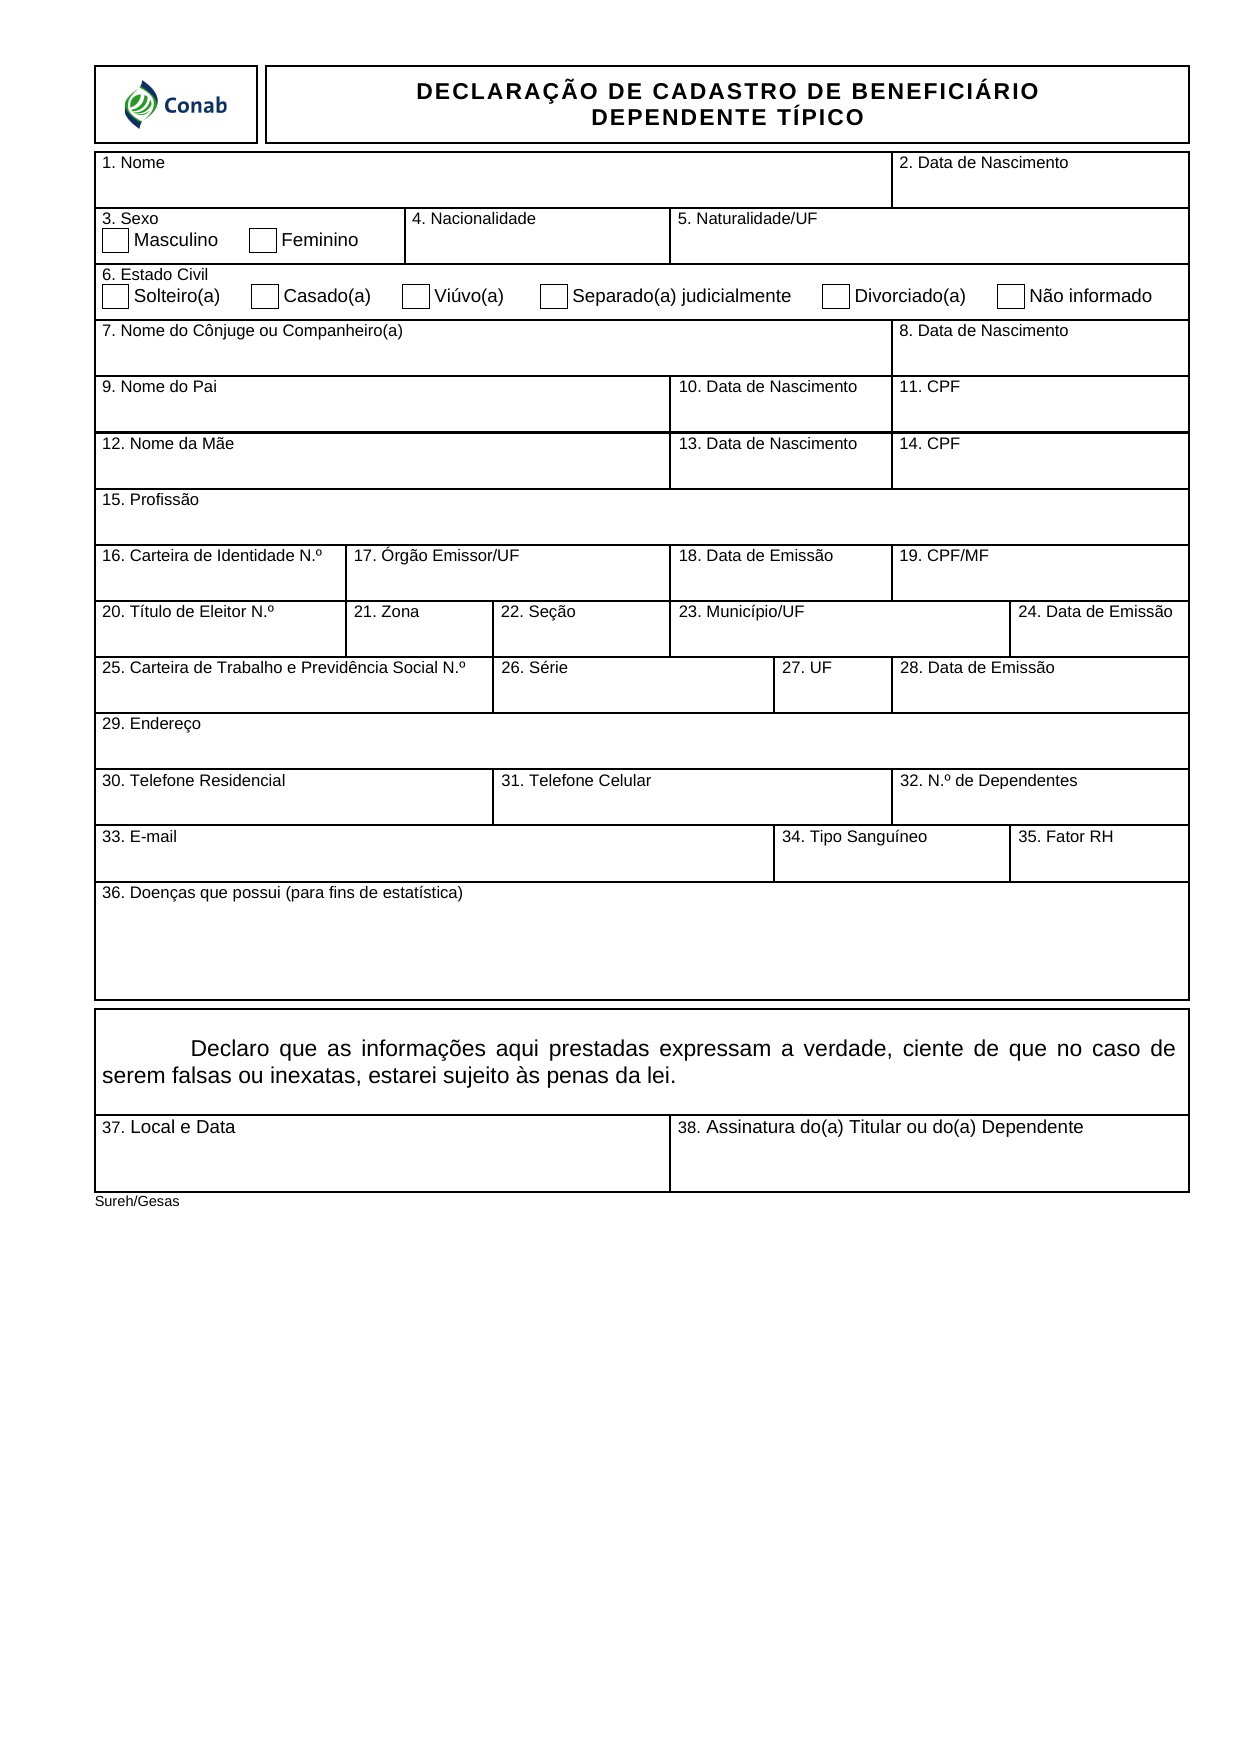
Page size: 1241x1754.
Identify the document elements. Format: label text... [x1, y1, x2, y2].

table_cell 2. Data de Nascimento [893, 153, 1188, 207]
table_cell 37. Local e Data [96, 1116, 669, 1191]
table_cell 5. Naturalidade/UF [671, 209, 1188, 263]
table_cell 1. Nome [96, 153, 891, 207]
table_header [96, 67, 256, 142]
text Sureh/Gesas [94, 1193, 1169, 1209]
table_cell 20. Título de Eleitor N.º [96, 602, 345, 656]
table_cell [95, 1001, 1189, 1007]
table_cell 13. Data de Nascimento [671, 434, 891, 487]
table_cell 14. CPF [893, 434, 1188, 487]
table_cell 15. Profissão [96, 490, 1188, 544]
table_cell 35. Fator RH [1011, 826, 1188, 881]
table_cell 32. N.º de Dependentes [893, 770, 1188, 824]
table_cell 24. Data de Emissão [1011, 602, 1188, 656]
table_cell 18. Data de Emissão [671, 546, 891, 600]
table_cell 8. Data de Nascimento [893, 321, 1188, 375]
table_cell Declaro que as informações aqui prestadas expressam a verdade, ciente de que no caso de serem falsas ou inexatas, estarei sujeito às penas da lei. [96, 1010, 1188, 1114]
table_cell 10. Data de Nascimento [671, 377, 891, 431]
table_cell 31. Telefone Celular [494, 770, 891, 824]
table_cell 36. Doenças que possui (para fins de estatística) [96, 883, 1188, 999]
table_cell 7. Nome do Cônjuge ou Companheiro(a) [96, 321, 891, 375]
table_cell 29. Endereço [96, 714, 1188, 768]
table_cell 38. Assinatura do(a) Titular ou do(a) Dependente [671, 1116, 1188, 1191]
table_cell 12. Nome da Mãe [96, 434, 669, 487]
table_cell 25. Carteira de Trabalho e Previdência Social N.º [96, 658, 492, 712]
table_cell 9. Nome do Pai [96, 377, 669, 431]
table_header [258, 65, 265, 142]
table_header DECLARAÇÃO DE CADASTRO DE BENEFICIÁRIO DEPENDENTE TÍPICO [267, 67, 1188, 142]
table_cell 4. Nacionalidade [406, 209, 669, 263]
table_cell 22. Seção [494, 602, 669, 656]
table_cell 3. Sexo Masculino Feminino [96, 209, 404, 263]
table_cell [95, 142, 1189, 151]
table_cell 27. UF [775, 658, 891, 712]
table_cell 23. Município/UF [671, 602, 1009, 656]
table_cell 16. Carteira de Identidade N.º [96, 546, 345, 600]
table_cell 11. CPF [893, 377, 1188, 431]
table_cell 6. Estado Civil Solteiro(a) Casado(a) Viúvo(a) Separado(a) judicialmente Divorciado(a) Não informado [96, 265, 1188, 319]
table_cell 34. Tipo Sanguíneo [775, 826, 1009, 881]
table_cell 26. Série [494, 658, 773, 712]
table_cell 17. Órgão Emissor/UF [347, 546, 669, 600]
picture [124, 80, 227, 129]
table_cell 21. Zona [347, 602, 492, 656]
table_cell 33. E-mail [96, 826, 773, 881]
table_cell 19. CPF/MF [893, 546, 1188, 600]
table_cell 28. Data de Emissão [893, 658, 1188, 712]
table_cell 30. Telefone Residencial [96, 770, 492, 824]
